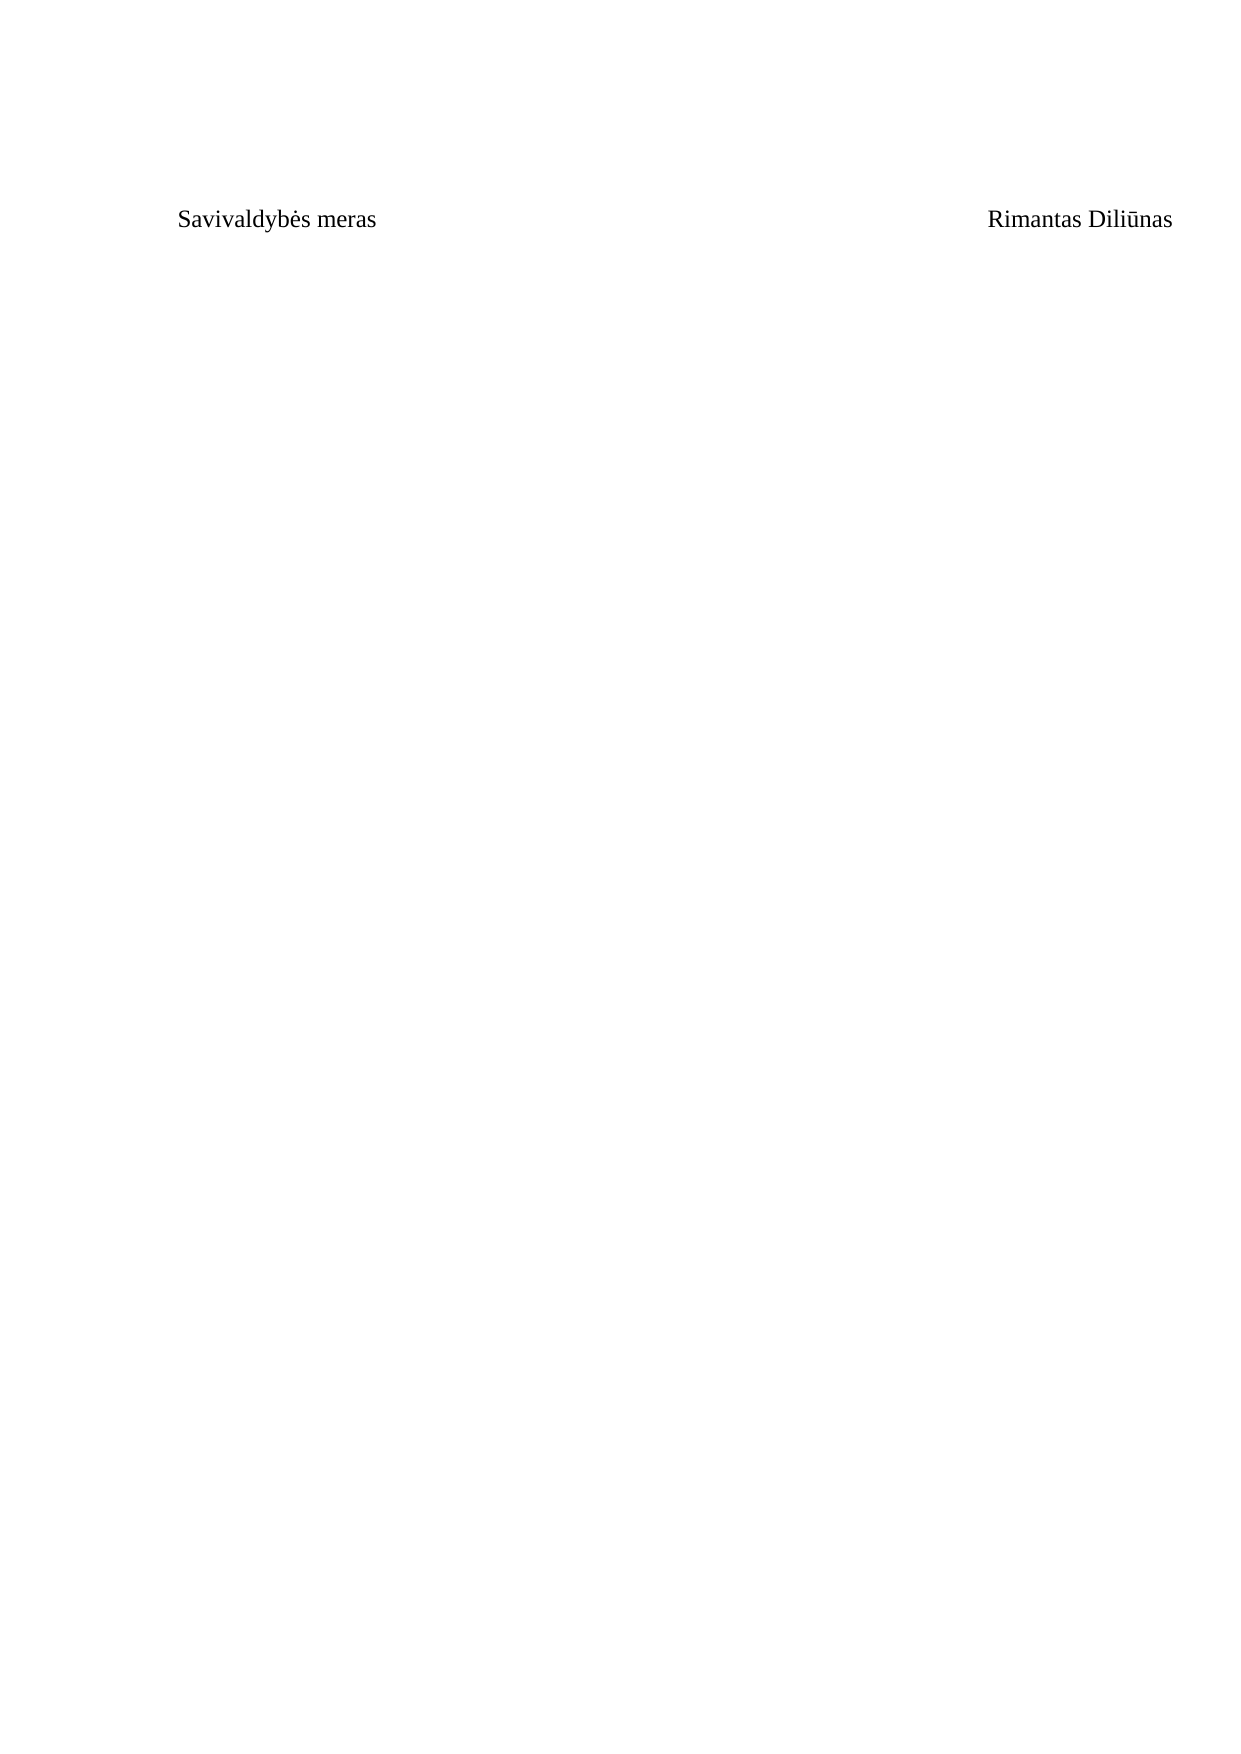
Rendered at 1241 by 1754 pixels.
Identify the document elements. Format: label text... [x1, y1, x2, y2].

text Savivaldybės meras Rimantas Diliūnas [177, 204, 1181, 233]
